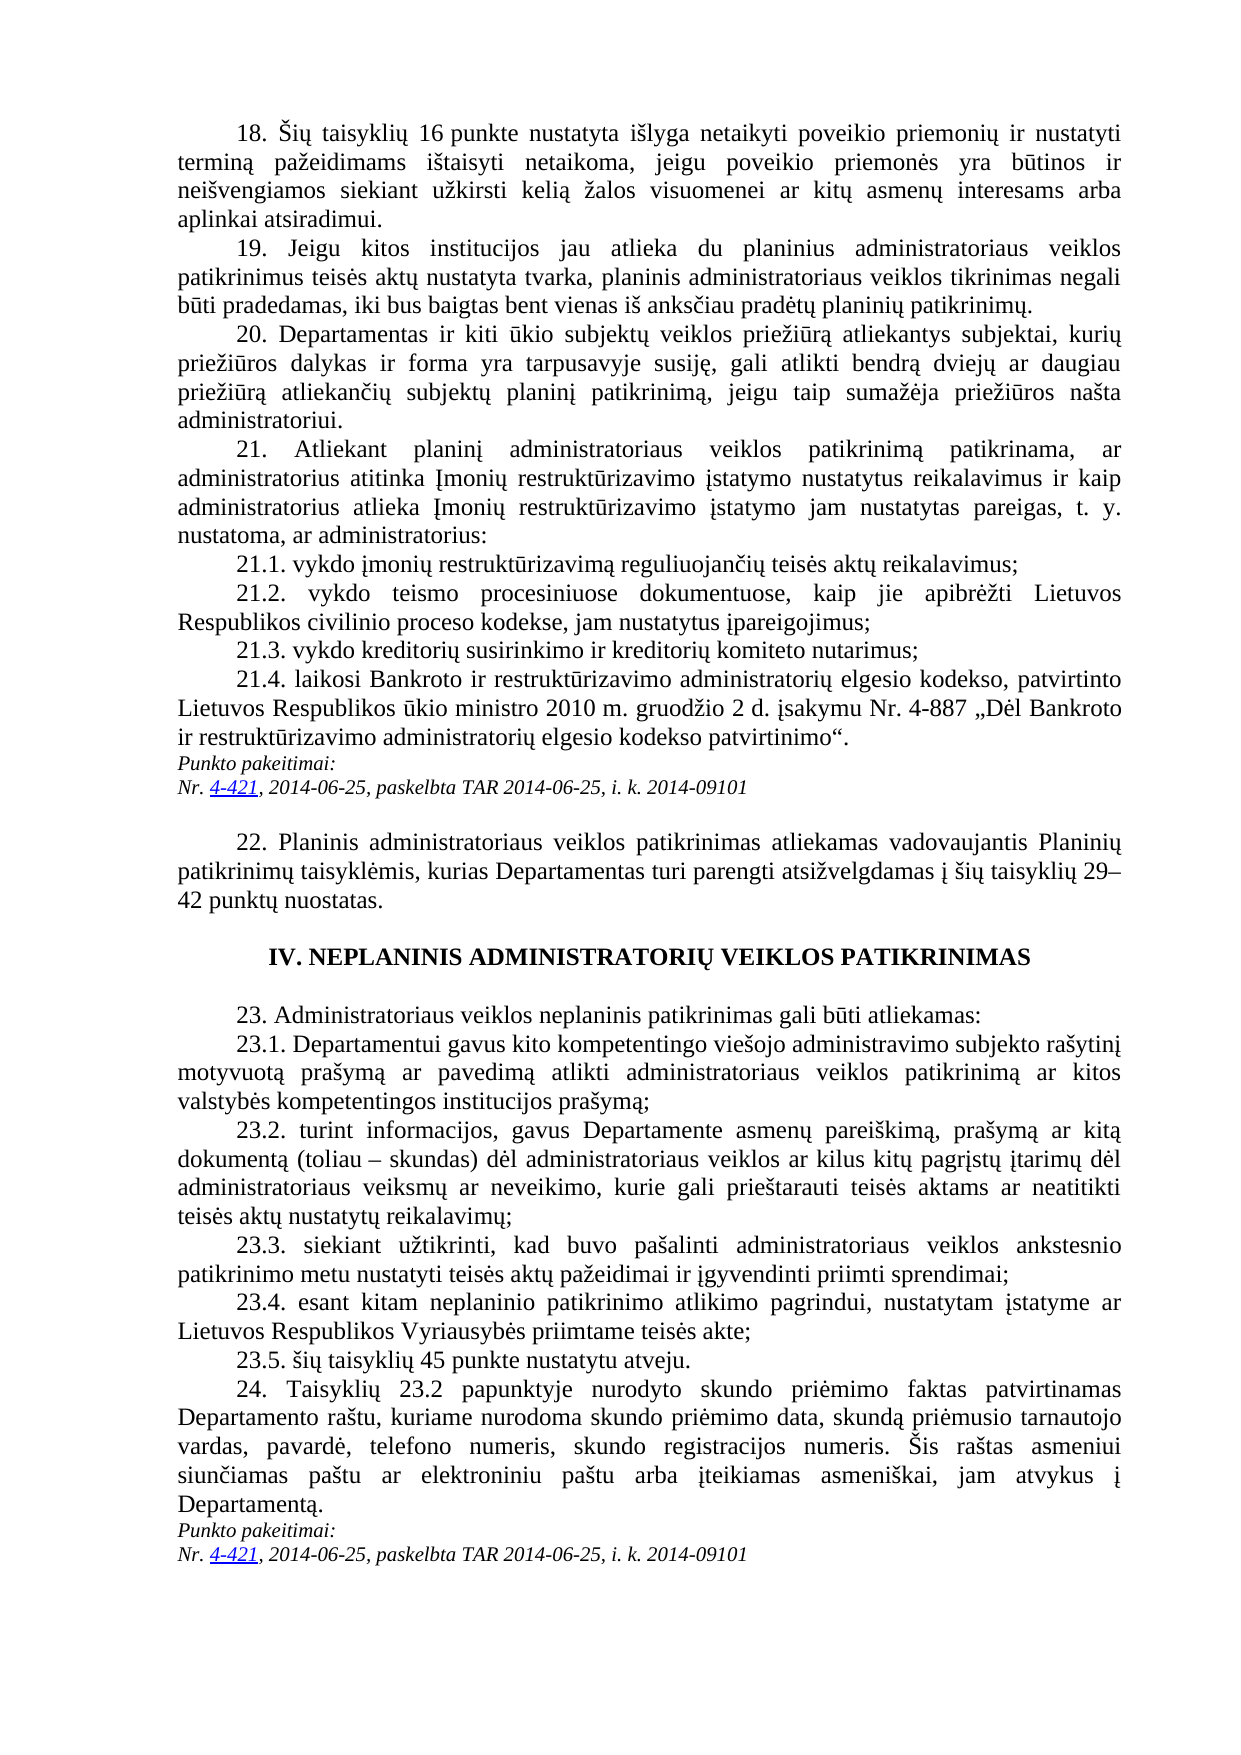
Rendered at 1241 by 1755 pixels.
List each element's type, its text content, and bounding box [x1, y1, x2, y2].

text 21.3. vykdo kreditorių susirinkimo ir kreditorių komiteto nutarimus; [177, 636, 1122, 664]
text 24. Taisyklių 23.2 papunktyje nurodyto skundo priėmimo faktas patvirtinamas Departamento raštu, kuriame nurodoma skundo priėmimo data, skundą priėmusio tarnautojo vardas, pavardė, telefono numeris, skundo registracijos numeris. Šis raštas asmeniui siunčiamas paštu ar elektroniniu paštu arba įteikiamas asmeniškai, jam atvykus į Departamentą. [177, 1374, 1122, 1517]
text Punkto pakeitimai: [177, 751, 1122, 775]
text Nr. 4-421, 2014-06-25, paskelbta TAR 2014-06-25, i. k. 2014-09101 [177, 775, 1122, 799]
text 23. Administratoriaus veiklos neplaninis patikrinimas gali būti atliekamas: [177, 1000, 1122, 1029]
text 23.3. siekiant užtikrinti, kad buvo pašalinti administratoriaus veiklos ankstesnio patikrinimo metu nustatyti teisės aktų pažeidimai ir įgyvendinti priimti sprendimai; [177, 1230, 1122, 1287]
text 22. Planinis administratoriaus veiklos patikrinimas atliekamas vadovaujantis Planinių patikrinimų taisyklėmis, kurias Departamentas turi parengti atsižvelgdamas į šių taisyklių 29–42 punktų nuostatas. [177, 827, 1122, 914]
text 23.5. šių taisyklių 45 punkte nustatytu atveju. [177, 1345, 1122, 1374]
text 19. Jeigu kitos institucijos jau atlieka du planinius administratoriaus veiklos patikrinimus teisės aktų nustatyta tvarka, planinis administratoriaus veiklos tikrinimas negali būti pradedamas, iki bus baigtas bent vienas iš anksčiau pradėtų planinių patikrinimų. [177, 233, 1122, 319]
text Nr. 4-421, 2014-06-25, paskelbta TAR 2014-06-25, i. k. 2014-09101 [177, 1542, 1122, 1566]
text Punkto pakeitimai: [177, 1517, 1122, 1542]
text 23.1. Departamentui gavus kito kompetentingo viešojo administravimo subjekto rašytinį motyvuotą prašymą ar pavedimą atlikti administratoriaus veiklos patikrinimą ar kitos valstybės kompetentingos institucijos prašymą; [177, 1029, 1122, 1115]
text IV. NEPLANINIS ADMINISTRATORIŲ VEIKLOS PATIKRINIMAS [177, 942, 1122, 971]
text 21.2. vykdo teismo procesiniuose dokumentuose, kaip jie apibrėžti Lietuvos Respublikos civilinio proceso kodekse, jam nustatytus įpareigojimus; [177, 578, 1122, 636]
text 18. Šių taisyklių 16 punkte nustatyta išlyga netaikyti poveikio priemonių ir nustatyti terminą pažeidimams ištaisyti netaikoma, jeigu poveikio priemonės yra būtinos ir neišvengiamos siekiant užkirsti kelią žalos visuomenei ar kitų asmenų interesams arba aplinkai atsiradimui. [177, 118, 1122, 233]
text 21.4. laikosi Bankroto ir restruktūrizavimo administratorių elgesio kodekso, patvirtinto Lietuvos Respublikos ūkio ministro 2010 m. gruodžio 2 d. įsakymu Nr. 4-887 „Dėl Bankroto ir restruktūrizavimo administratorių elgesio kodekso patvirtinimo“. [177, 664, 1122, 751]
text 23.4. esant kitam neplaninio patikrinimo atlikimo pagrindui, nustatytam įstatyme ar Lietuvos Respublikos Vyriausybės priimtame teisės akte; [177, 1287, 1122, 1345]
text 20. Departamentas ir kiti ūkio subjektų veiklos priežiūrą atliekantys subjektai, kurių priežiūros dalykas ir forma yra tarpusavyje susiję, gali atlikti bendrą dviejų ar daugiau priežiūrą atliekančių subjektų planinį patikrinimą, jeigu taip sumažėja priežiūros našta administratoriui. [177, 319, 1122, 434]
text 21.1. vykdo įmonių restruktūrizavimą reguliuojančių teisės aktų reikalavimus; [177, 549, 1122, 578]
text 21. Atliekant planinį administratoriaus veiklos patikrinimą patikrinama, ar administratorius atitinka Įmonių restruktūrizavimo įstatymo nustatytus reikalavimus ir kaip administratorius atlieka Įmonių restruktūrizavimo įstatymo jam nustatytas pareigas, t. y. nustatoma, ar administratorius: [177, 434, 1122, 549]
text 23.2. turint informacijos, gavus Departamente asmenų pareiškimą, prašymą ar kitą dokumentą (toliau – skundas) dėl administratoriaus veiklos ar kilus kitų pagrįstų įtarimų dėl administratoriaus veiksmų ar neveikimo, kurie gali prieštarauti teisės aktams ar neatitikti teisės aktų nustatytų reikalavimų; [177, 1115, 1122, 1230]
